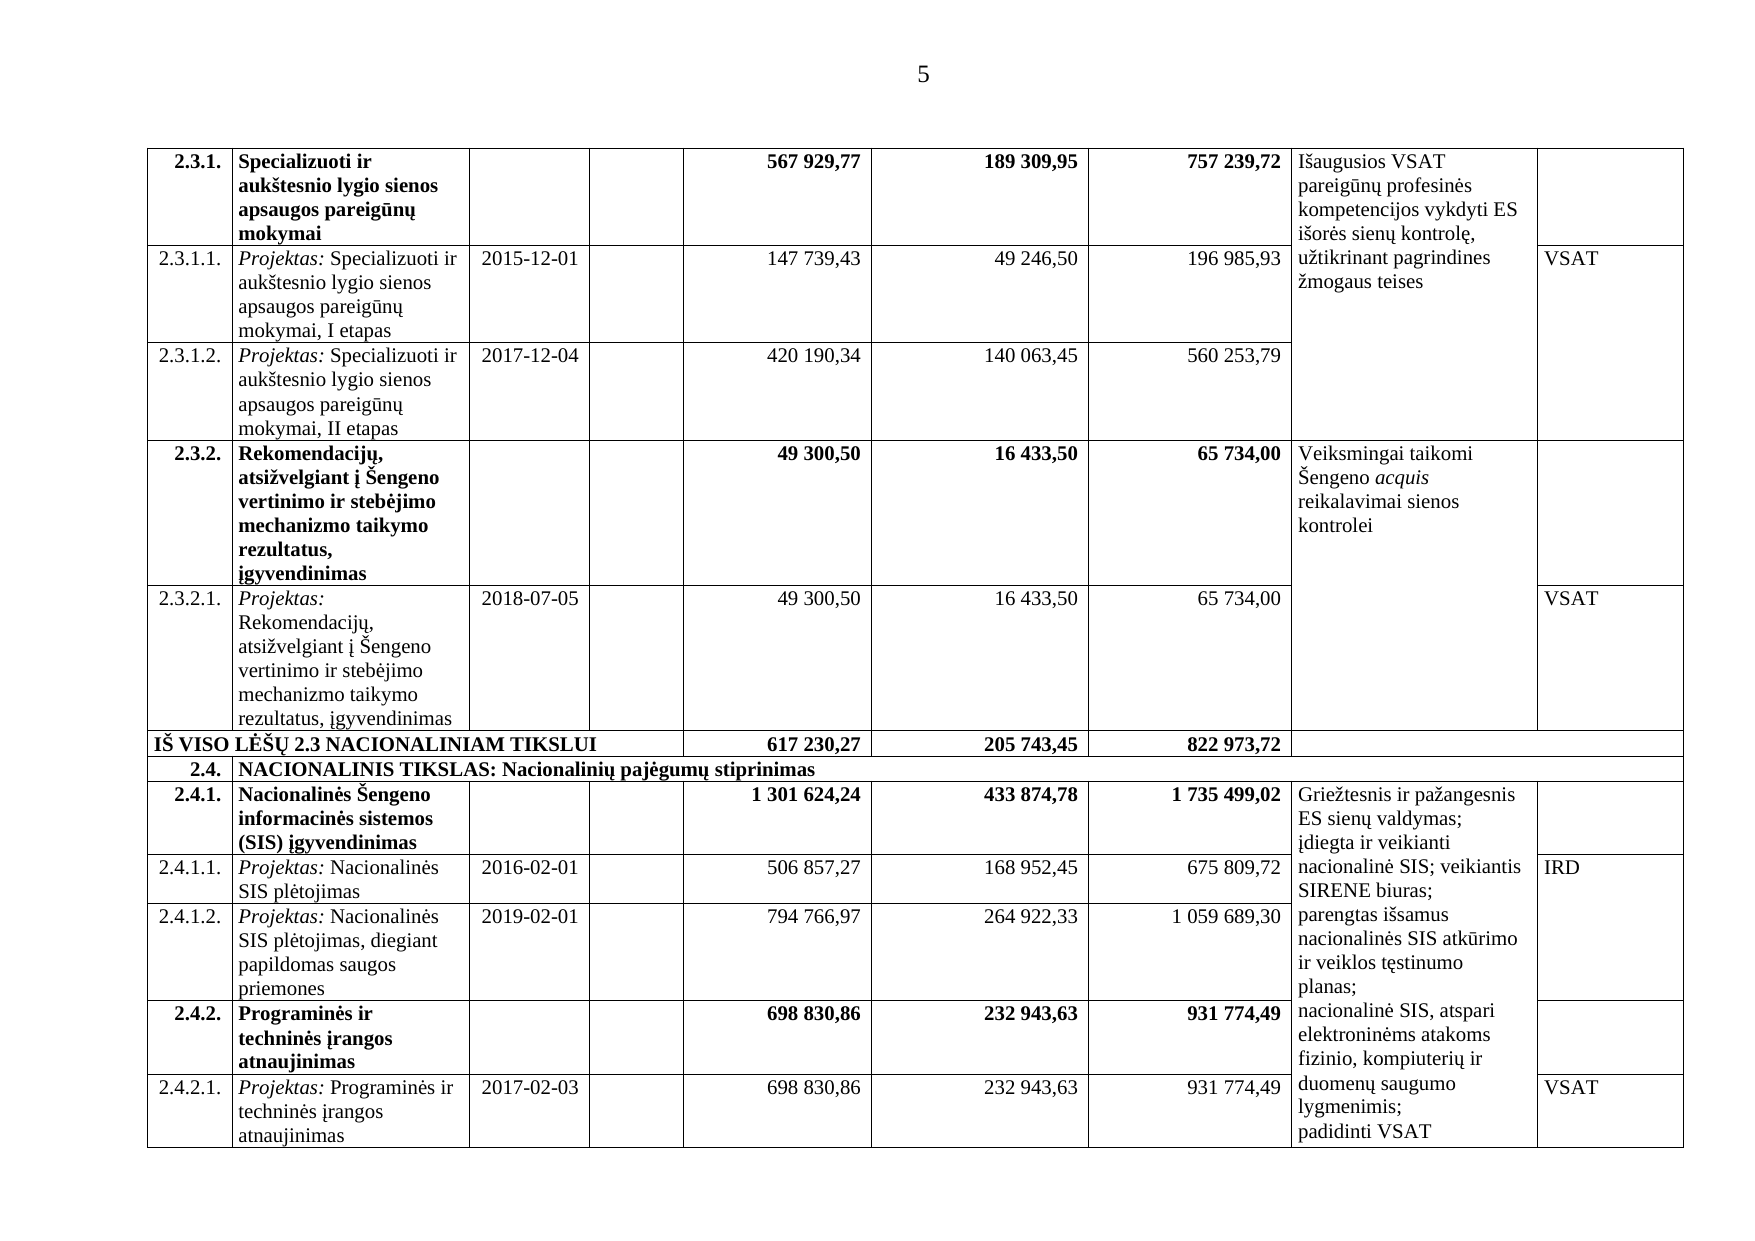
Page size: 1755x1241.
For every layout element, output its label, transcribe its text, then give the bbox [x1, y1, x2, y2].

table_cell [590, 149, 683, 245]
table_cell 2.4.2.1. [148, 1075, 232, 1147]
table_cell 205 743,45 [872, 731, 1088, 756]
table_cell [470, 1001, 589, 1073]
table_cell 232 943,63 [872, 1001, 1088, 1073]
table_cell [1538, 441, 1683, 585]
table_cell 1 059 689,30 [1089, 904, 1291, 1000]
table_cell 2018-07-05 [470, 586, 589, 730]
table_cell Programinės ir techninės įrangos atnaujinimas [233, 1001, 469, 1073]
table_cell NACIONALINIS TIKSLAS: Nacionalinių pajėgumų stiprinimas [233, 757, 1683, 781]
table_cell 65 734,00 [1089, 441, 1291, 585]
table_cell 698 830,86 [684, 1001, 871, 1073]
table_cell 698 830,86 [684, 1075, 871, 1147]
table_cell IRD [1538, 855, 1683, 1000]
table_cell [1538, 149, 1683, 245]
table_cell 49 300,50 [684, 586, 871, 730]
table_cell Projektas: Nacionalinės SIS plėtojimas [233, 855, 469, 903]
table_cell 567 929,77 [684, 149, 871, 245]
table_cell 2017-02-03 [470, 1075, 589, 1147]
table_cell 420 190,34 [684, 343, 871, 439]
table_cell 757 239,72 [1089, 149, 1291, 245]
table_cell [1538, 782, 1683, 854]
table_cell 189 309,95 [872, 149, 1088, 245]
table_cell 65 734,00 [1089, 586, 1291, 730]
table_cell VSAT [1538, 586, 1683, 730]
table_cell [590, 1075, 683, 1147]
table_cell 433 874,78 [872, 782, 1088, 854]
table_cell Veiksmingai taikomi Šengeno acquis reikalavimai sienos kontrolei [1292, 441, 1537, 730]
table_cell Projektas: Programinės ir techninės įrangos atnaujinimas [233, 1075, 469, 1147]
table_cell 16 433,50 [872, 441, 1088, 585]
table_cell [470, 149, 589, 245]
table_cell 931 774,49 [1089, 1001, 1291, 1073]
table_cell 560 253,79 [1089, 343, 1291, 439]
table_cell 2.4.1.1. [148, 855, 232, 903]
table_cell Projektas: Specializuoti ir aukštesnio lygio sienos apsaugos pareigūnų mokymai, II etapas [233, 343, 469, 439]
table_cell 2.4.2. [148, 1001, 232, 1073]
table_cell 196 985,93 [1089, 246, 1291, 342]
table_cell [470, 782, 589, 854]
table_cell 147 739,43 [684, 246, 871, 342]
table_cell 822 973,72 [1089, 731, 1291, 756]
table_cell Rekomendacijų, atsižvelgiant į Šengeno vertinimo ir stebėjimo mechanizmo taikymo rezultatus, įgyvendinimas [233, 441, 469, 585]
table_cell [1538, 1001, 1683, 1073]
table_cell 2.4.1. [148, 782, 232, 854]
table_cell 49 246,50 [872, 246, 1088, 342]
table_cell Specializuoti ir aukštesnio lygio sienos apsaugos pareigūnų mokymai [233, 149, 469, 245]
table_cell 2.3.1.2. [148, 343, 232, 439]
table_cell 1 735 499,02 [1089, 782, 1291, 854]
table_cell 2.4. [148, 757, 232, 781]
table_cell 794 766,97 [684, 904, 871, 1000]
table_cell 2.3.2. [148, 441, 232, 585]
table_cell VSAT [1538, 1075, 1683, 1147]
table_cell 2.3.1.1. [148, 246, 232, 342]
table_cell 1 301 624,24 [684, 782, 871, 854]
table_cell [590, 782, 683, 854]
table_cell 2.3.2.1. [148, 586, 232, 730]
table_cell [590, 441, 683, 585]
table_cell Projektas: Nacionalinės SIS plėtojimas, diegiant papildomas saugos priemones [233, 904, 469, 1000]
table_cell Išaugusios VSAT pareigūnų profesinės kompetencijos vykdyti ES išorės sienų kontrolę, užtikrinant pagrindines žmogaus teises [1292, 149, 1537, 439]
table_cell [590, 904, 683, 1000]
table_cell 931 774,49 [1089, 1075, 1291, 1147]
table_cell 2.3.1. [148, 149, 232, 245]
table_cell 2019-02-01 [470, 904, 589, 1000]
table_cell [470, 441, 589, 585]
table_cell [590, 246, 683, 342]
table_cell 2.4.1.2. [148, 904, 232, 1000]
table_cell [590, 586, 683, 730]
table_cell 232 943,63 [872, 1075, 1088, 1147]
table_cell 675 809,72 [1089, 855, 1291, 903]
table_cell Griežtesnis ir pažangesnis ES sienų valdymas; įdiegta ir veikianti nacionalinė SIS; veikiantis SIRENE biuras; parengtas išsamus nacionalinės SIS atkūrimo ir veiklos tęstinumo planas; nacionalinė SIS, atspari elektroninėms atakoms fizinio, kompiuterių ir duomenų saugumo lygmenimis; padidinti VSAT [1292, 782, 1537, 1147]
table_cell Projektas: Rekomendacijų, atsižvelgiant į Šengeno vertinimo ir stebėjimo mechanizmo taikymo rezultatus, įgyvendinimas [233, 586, 469, 730]
table_cell 2015-12-01 [470, 246, 589, 342]
table_cell 2017-12-04 [470, 343, 589, 439]
table_cell [590, 855, 683, 903]
table_cell [590, 343, 683, 439]
table_cell [1292, 731, 1683, 756]
table_cell 16 433,50 [872, 586, 1088, 730]
table_cell 264 922,33 [872, 904, 1088, 1000]
table_cell 506 857,27 [684, 855, 871, 903]
table_cell [590, 1001, 683, 1073]
table_cell 2016-02-01 [470, 855, 589, 903]
table_cell Projektas: Specializuoti ir aukštesnio lygio sienos apsaugos pareigūnų mokymai, I etapas [233, 246, 469, 342]
table_cell VSAT [1538, 246, 1683, 439]
table_cell 140 063,45 [872, 343, 1088, 439]
table_cell 49 300,50 [684, 441, 871, 585]
table_cell Nacionalinės Šengeno informacinės sistemos (SIS) įgyvendinimas [233, 782, 469, 854]
table_cell 617 230,27 [684, 731, 871, 756]
table_cell 168 952,45 [872, 855, 1088, 903]
table_cell IŠ VISO LĖŠŲ 2.3 NACIONALINIAM TIKSLUI [148, 731, 683, 756]
